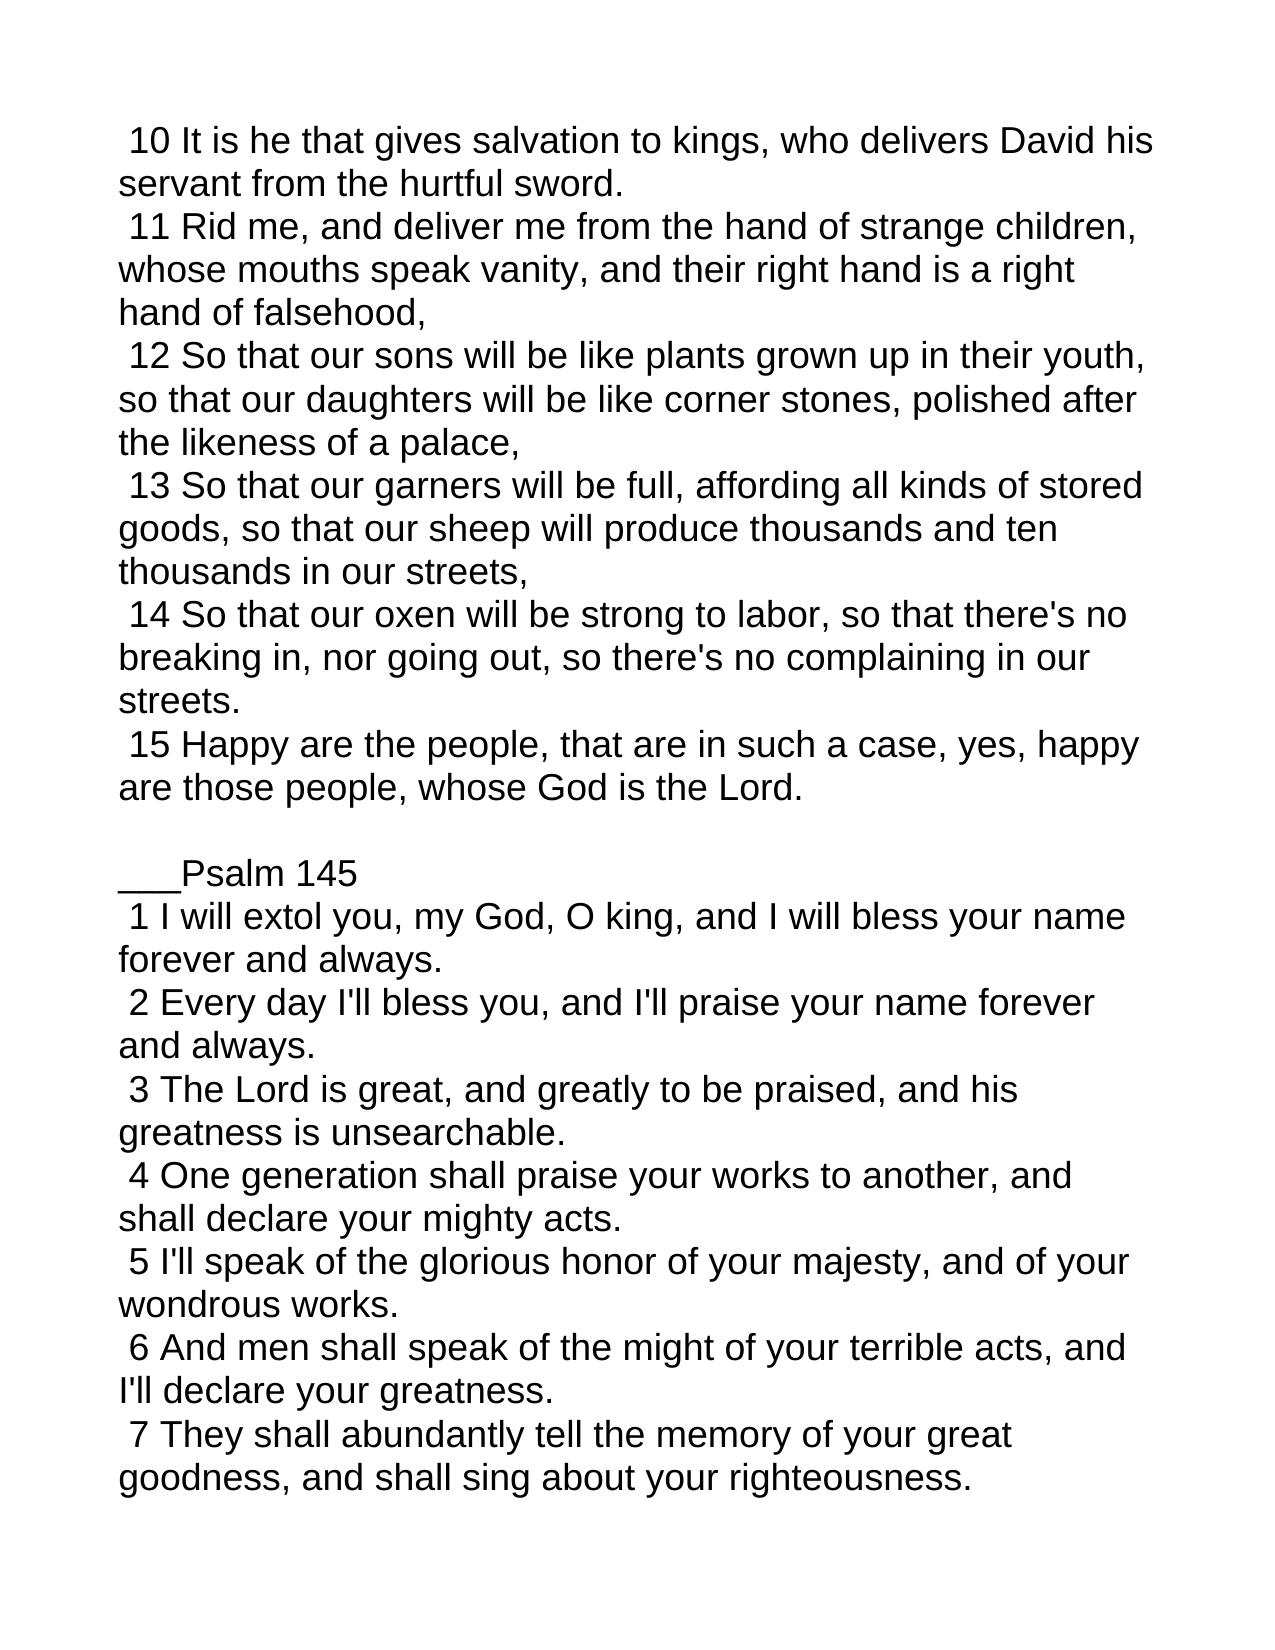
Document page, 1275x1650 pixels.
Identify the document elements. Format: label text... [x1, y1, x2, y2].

text 11 Rid me, and deliver me from the hand of strange children, whose mouths speak vanity, and their right hand is a right hand of falsehood, [118, 204, 1157, 334]
text 6 And men shall speak of the might of your terrible acts, and I'll declare your greatness. [118, 1326, 1157, 1412]
text 4 One generation shall praise your works to another, and shall declare your mighty acts. [118, 1153, 1157, 1239]
text 13 So that our garners will be full, affording all kinds of stored goods, so that our sheep will produce thousands and ten thousands in our streets, [118, 463, 1157, 592]
text ___Psalm 145 [118, 851, 1157, 894]
text 2 Every day I'll bless you, and I'll praise your name forever and always. [118, 981, 1157, 1067]
text 14 So that our oxen will be strong to labor, so that there's no breaking in, nor going out, so there's no complaining in our streets. [118, 592, 1157, 722]
text 10 It is he that gives salvation to kings, who delivers David his servant from the hurtful sword. [118, 118, 1157, 204]
text 3 The Lord is great, and greatly to be praised, and his greatness is unsearchable. [118, 1067, 1157, 1153]
text 7 They shall abundantly tell the memory of your great goodness, and shall sing about your righteousness. [118, 1412, 1157, 1498]
text 15 Happy are the people, that are in such a case, yes, happy are those people, whose God is the Lord. [118, 722, 1157, 808]
text 5 I'll speak of the glorious honor of your majesty, and of your wondrous works. [118, 1239, 1157, 1326]
text 12 So that our sons will be like plants grown up in their youth, so that our daughters will be like corner stones, polished after the likeness of a palace, [118, 334, 1157, 463]
text 1 I will extol you, my God, O king, and I will bless your name forever and always. [118, 894, 1157, 981]
